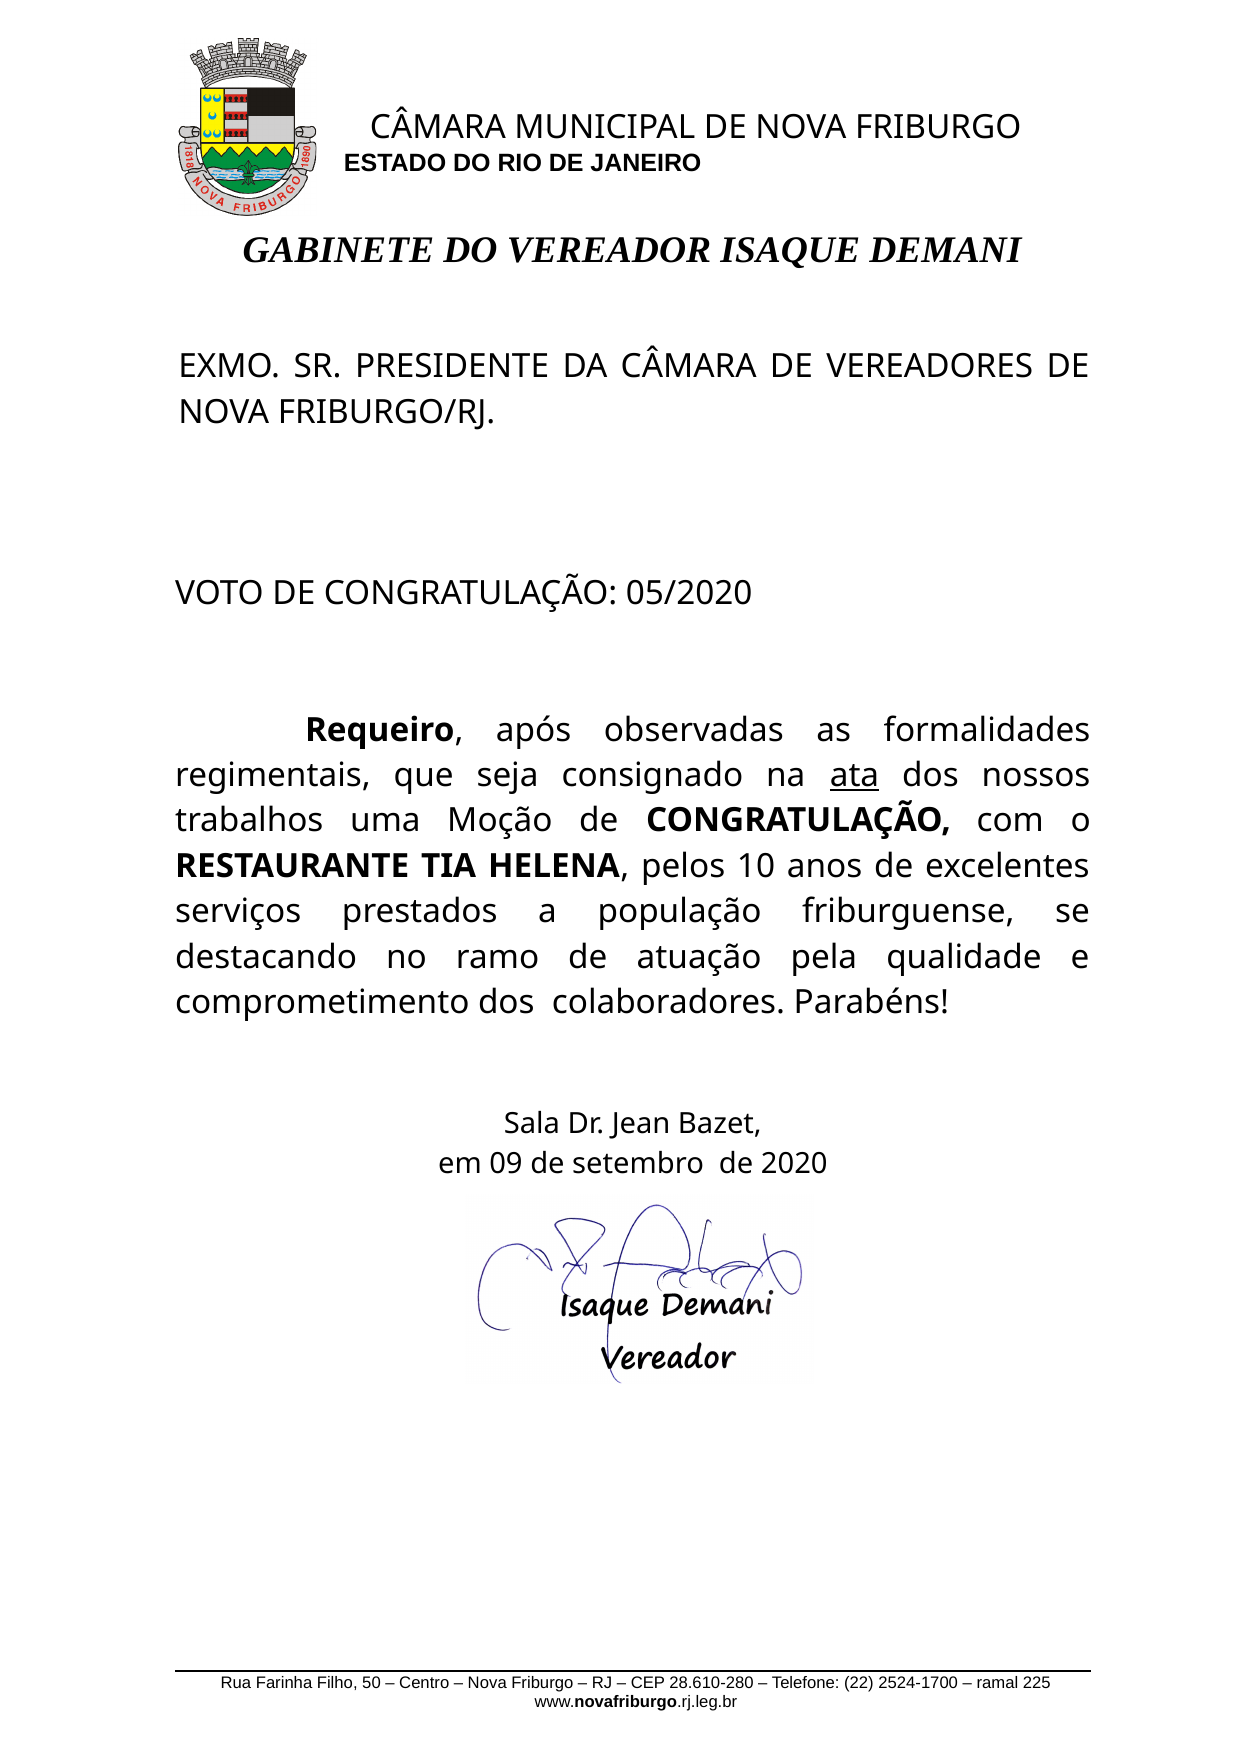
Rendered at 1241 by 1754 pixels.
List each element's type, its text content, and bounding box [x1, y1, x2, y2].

text Requeiro, após observadas as formalidades regimentais, que seja consignado na ata dos nossos trabalhos uma Moção de CONGRATULAÇÃO, com o RESTAURANTE TIA HELENA, pelos 10 anos de excelentes serviços prestados a população friburguense, se destacando no ramo de atuação pela qualidade e comprometimento dos colaboradores. Parabéns! [175, 705, 1091, 1023]
picture [464, 1194, 814, 1384]
text EXMO. SR. PRESIDENTE DA CÂMARA DE VEREADORES DE NOVA FRIBURGO/RJ. [178, 342, 1091, 433]
text Sala Dr. Jean Bazet, [175, 1103, 1091, 1142]
text GABINETE DO VEREADOR ISAQUE DEMANI [173, 227, 1091, 270]
text em 09 de setembro de 2020 [175, 1142, 1091, 1182]
text VOTO DE CONGRATULAÇÃO: 05/2020 [175, 569, 1091, 614]
